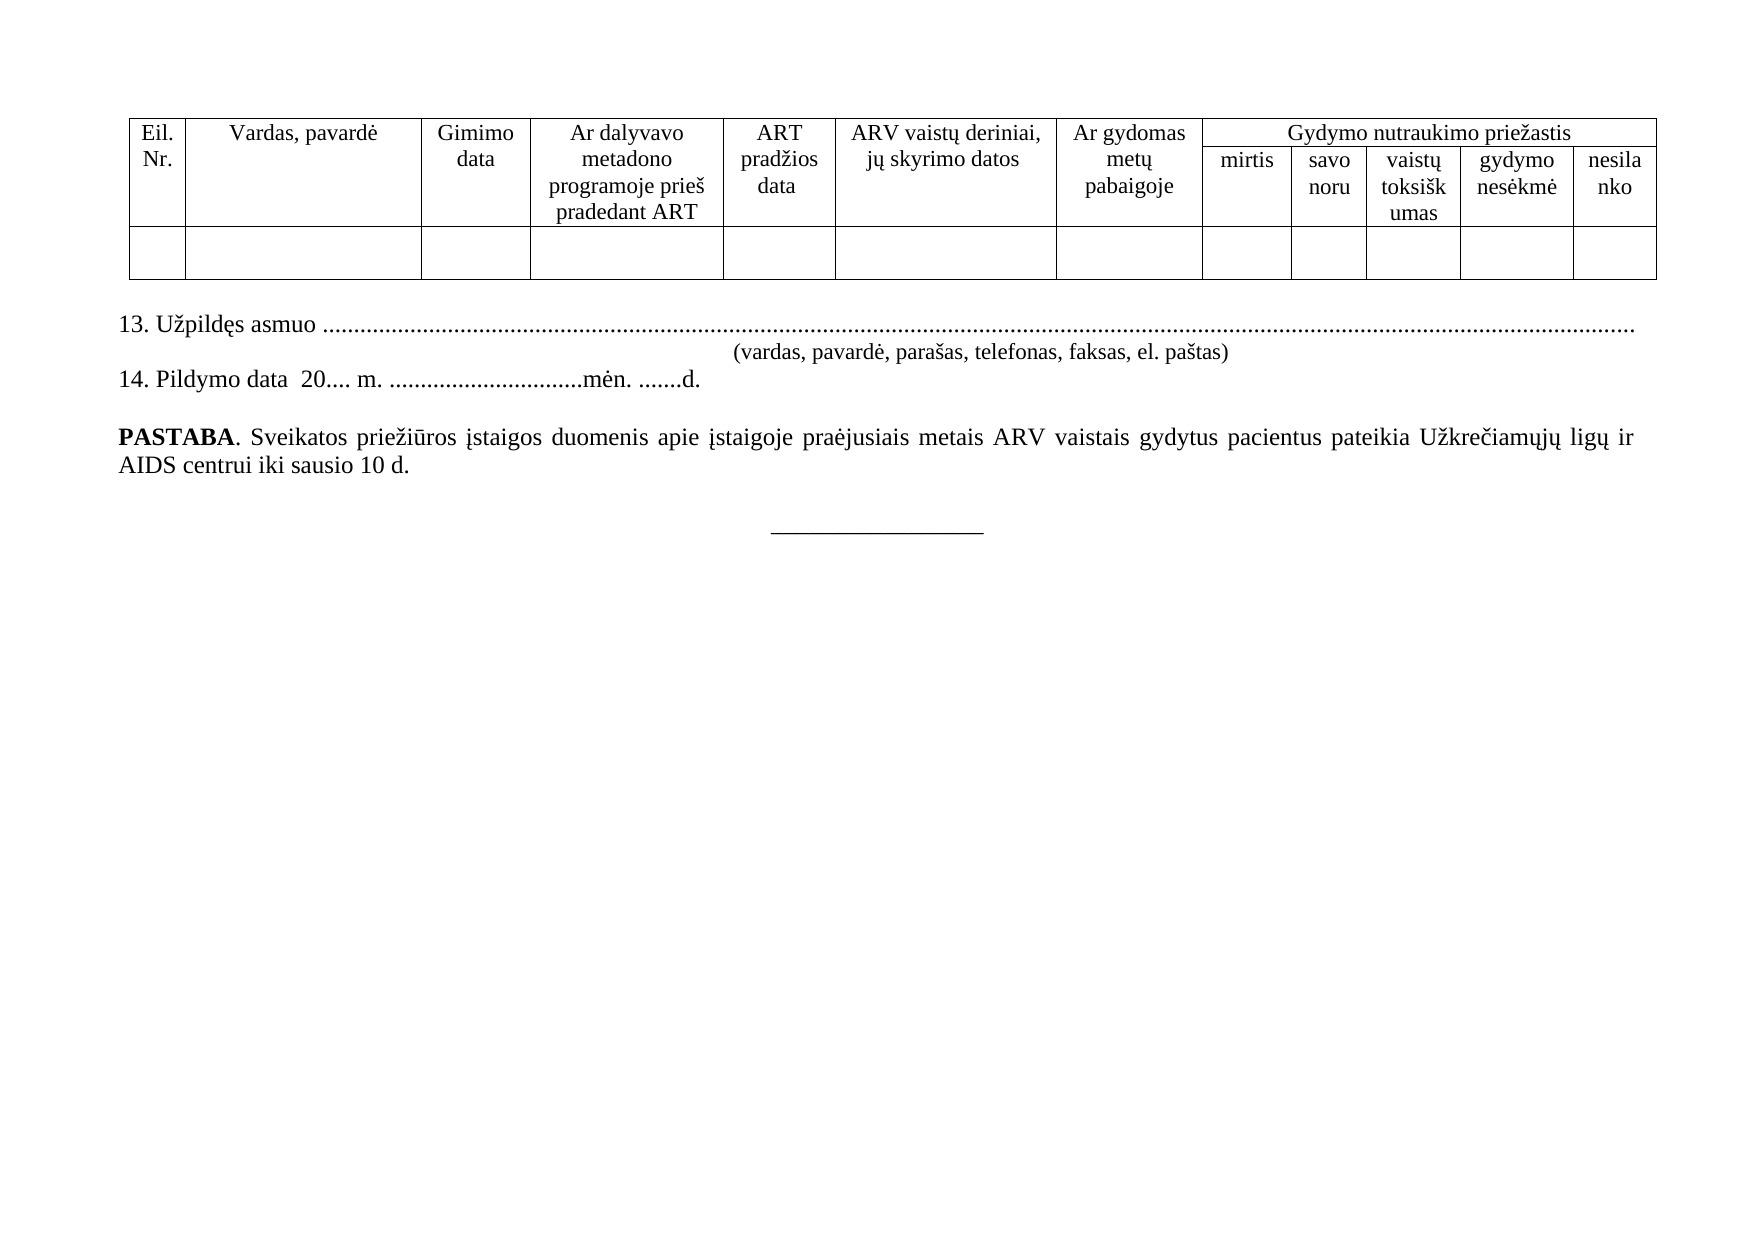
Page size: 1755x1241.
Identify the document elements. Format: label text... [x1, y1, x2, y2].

text PASTABA. Sveikatos priežiūros įstaigos duomenis apie įstaigoje praėjusiais metais ARV vaistais gydytus pacientus pateikia Užkrečiamųjų ligų ir AIDS centrui iki sausio 10 d. [118, 422, 1636, 479]
table_header Ar dalyvavo metadono programoje prieš pradedant ART [531, 119, 723, 226]
table_cell nesilanko [1574, 147, 1656, 226]
table_header Ar gydomas metų pabaigoje [1057, 119, 1202, 226]
table_header ARV vaistų deriniai, jų skyrimo datos [836, 119, 1056, 226]
table_header Vardas, pavardė [186, 119, 421, 226]
table_cell [1461, 227, 1573, 279]
text 14. Pildymo data 20.... m. ...............................mėn. .......d. [118, 364, 1636, 393]
table_cell [130, 227, 185, 279]
text _________________ [118, 508, 1636, 537]
table_header Eil.Nr. [130, 119, 185, 226]
table_cell [531, 227, 723, 279]
text (vardas, pavardė, parašas, telefonas, faksas, el. paštas) [326, 338, 1636, 364]
table_cell mirtis [1203, 147, 1291, 226]
table_cell [1203, 227, 1291, 279]
table_cell [724, 227, 835, 279]
table_cell [1057, 227, 1202, 279]
table_cell [1367, 227, 1460, 279]
table_cell [836, 227, 1056, 279]
table_cell [186, 227, 421, 279]
table_cell gydymo nesėkmė [1461, 147, 1573, 226]
table_cell [422, 227, 530, 279]
table_cell vaistų toksiškumas [1367, 147, 1460, 226]
table_cell savo noru [1292, 147, 1366, 226]
table_header Gimimo data [422, 119, 530, 226]
text 13. Užpildęs asmuo [118, 309, 1636, 338]
table_cell [1574, 227, 1656, 279]
table_cell [1292, 227, 1366, 279]
table_header ART pradžios data [724, 119, 835, 226]
table_header Gydymo nutraukimo priežastis [1203, 119, 1656, 146]
